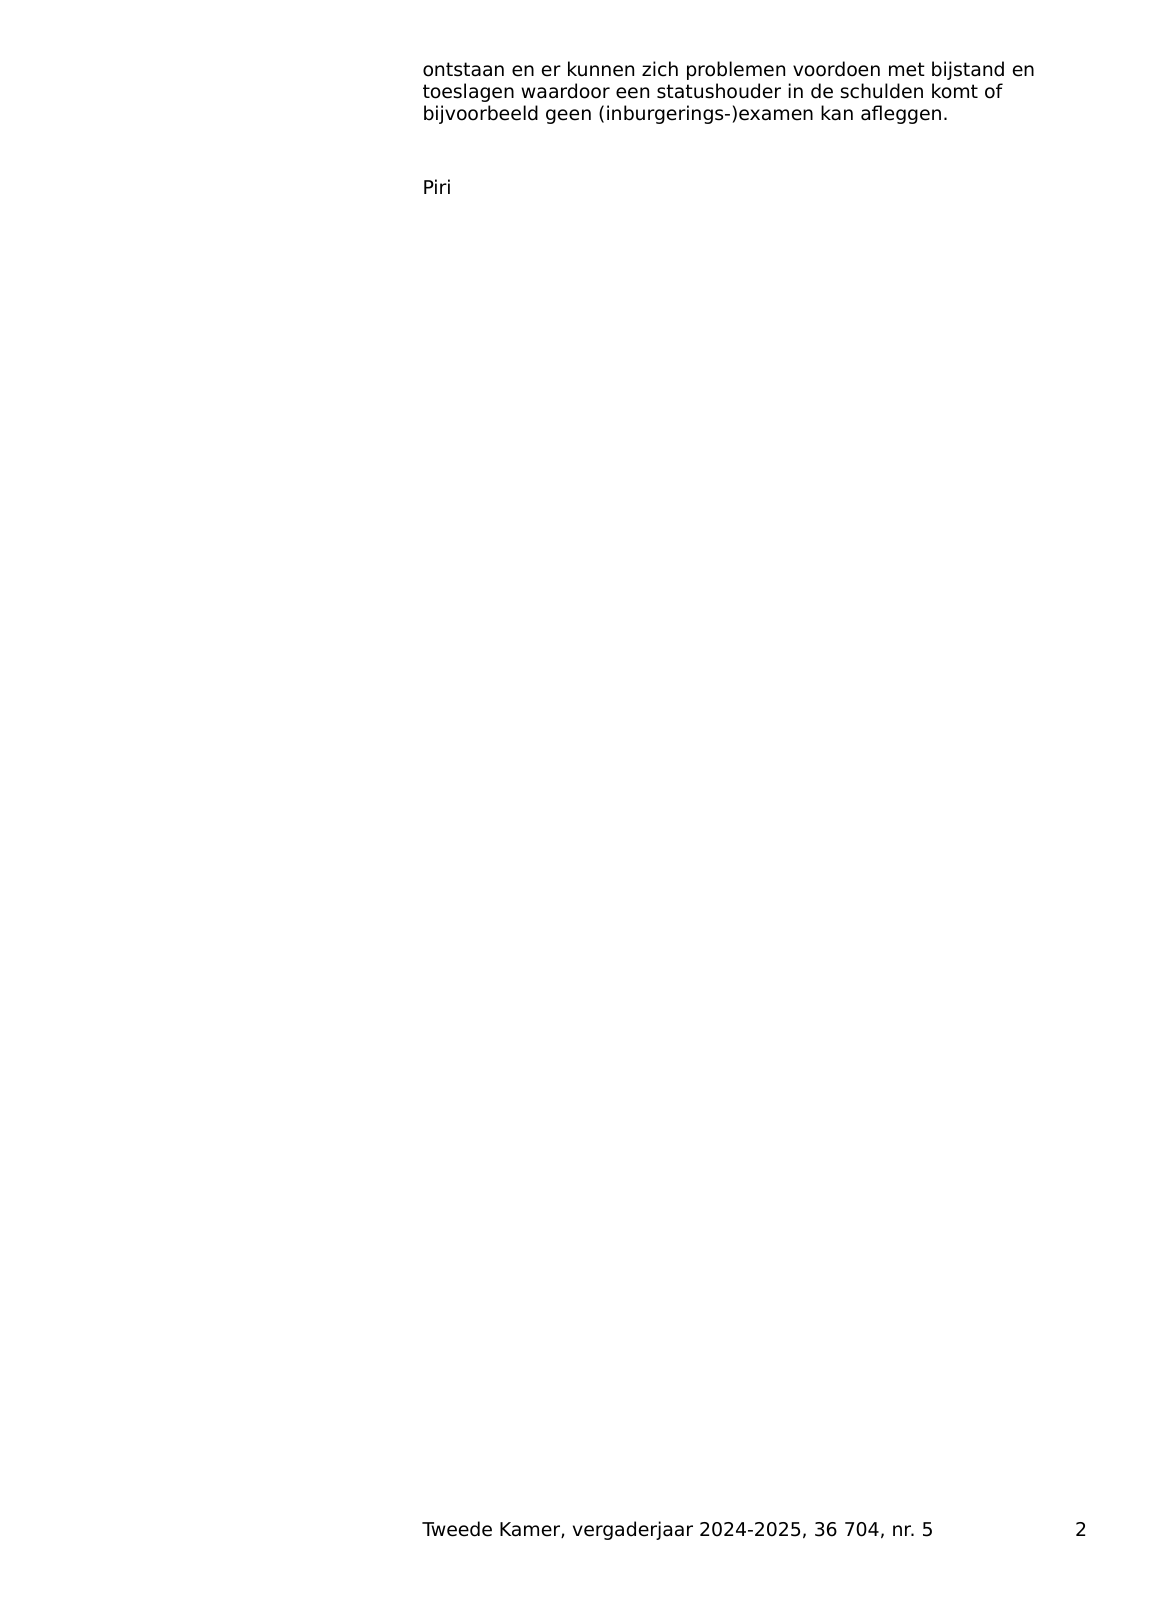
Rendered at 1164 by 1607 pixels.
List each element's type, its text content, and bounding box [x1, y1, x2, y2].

text Piri [422, 155, 1087, 199]
text ontstaan en er kunnen zich problemen voordoen met bijstand en toeslagen waardoor een statushouder in de schulden komt of bijvoorbeeld geen (inburgerings-)examen kan afleggen. [422, 59, 1087, 125]
